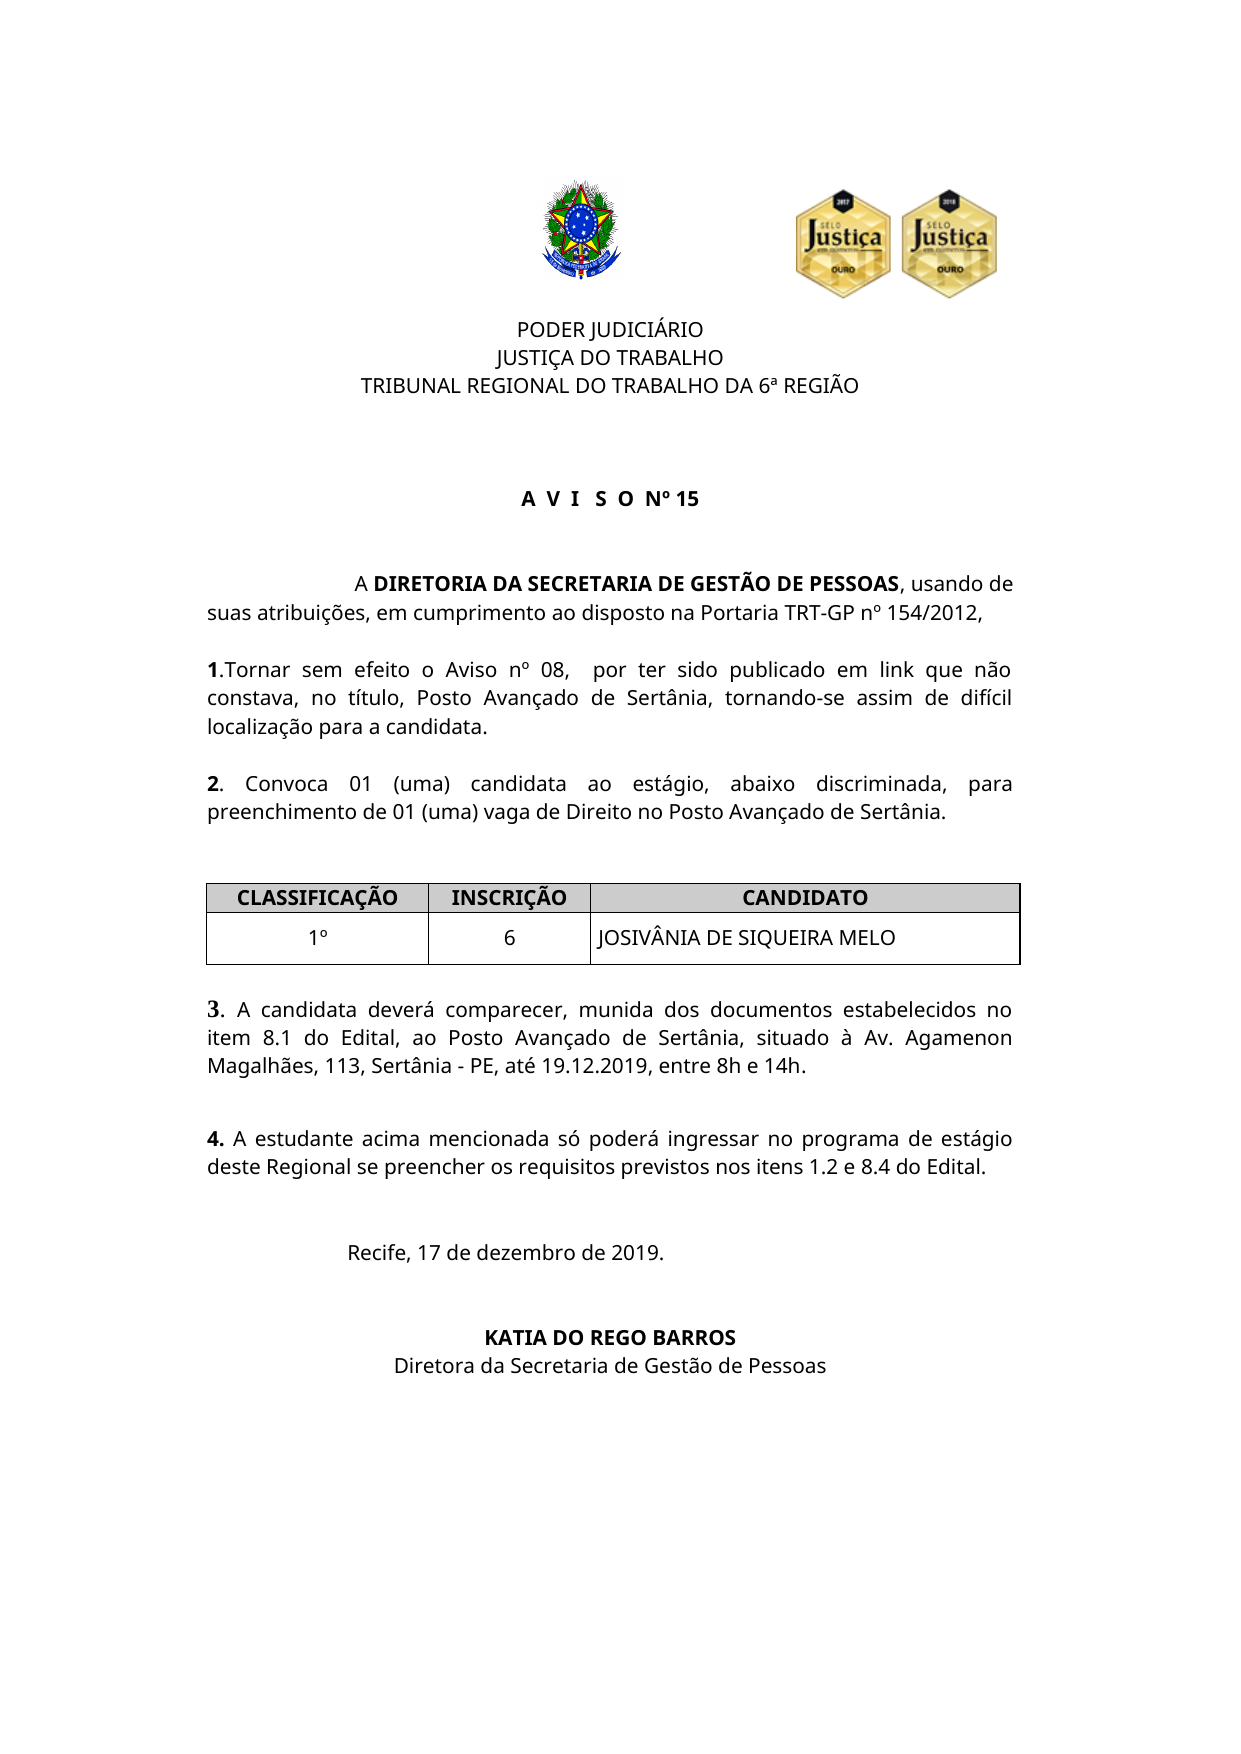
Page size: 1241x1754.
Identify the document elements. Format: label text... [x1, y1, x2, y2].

table_header CLASSIFICAÇÃO [207, 884, 428, 912]
text 3. A candidata deverá comparecer, munida dos documentos estabelecidos no item 8.1 do Edital, ao Posto Avançado de Sertânia, situado à Av. Agamenon Magalhães, 113, Sertânia - PE, até 19.12.2019, entre 8h e 14h. [207, 994, 1013, 1080]
table_cell 1º [207, 913, 428, 964]
text Diretora da Secretaria de Gestão de Pessoas [207, 1352, 1013, 1380]
text 1.Tornar sem efeito o Aviso nº 08, por ter sido publicado em link que não constava, no título, Posto Avançado de Sertânia, tornando-se assim de difícil localização para a candidata. [207, 655, 1013, 740]
picture [538, 177, 623, 281]
text Recife, 17 de dezembro de 2019. [207, 1238, 1013, 1266]
table_cell 6 [429, 913, 590, 964]
table_header INSCRIÇÃO [429, 884, 590, 912]
text 4. A estudante acima mencionada só poderá ingressar no programa de estágio deste Regional se preencher os requisitos previstos nos itens 1.2 e 8.4 do Edital. [207, 1124, 1013, 1181]
text KATIA DO REGO BARROS [207, 1323, 1013, 1352]
text A V I S O Nº 15 [207, 484, 1013, 513]
table_header CANDIDATO [591, 884, 1019, 912]
picture [796, 188, 1013, 307]
text 2. Convoca 01 (uma) candidata ao estágio, abaixo discriminada, para preenchimento de 01 (uma) vaga de Direito no Posto Avançado de Sertânia. [207, 769, 1013, 826]
text A DIRETORIA DA SECRETARIA DE GESTÃO DE PESSOAS, usando de suas atribuições, em cumprimento ao disposto na Portaria TRT-GP nº 154/2012, [207, 569, 1013, 626]
table_cell JOSIVÂNIA DE SIQUEIRA MELO [591, 913, 1019, 964]
